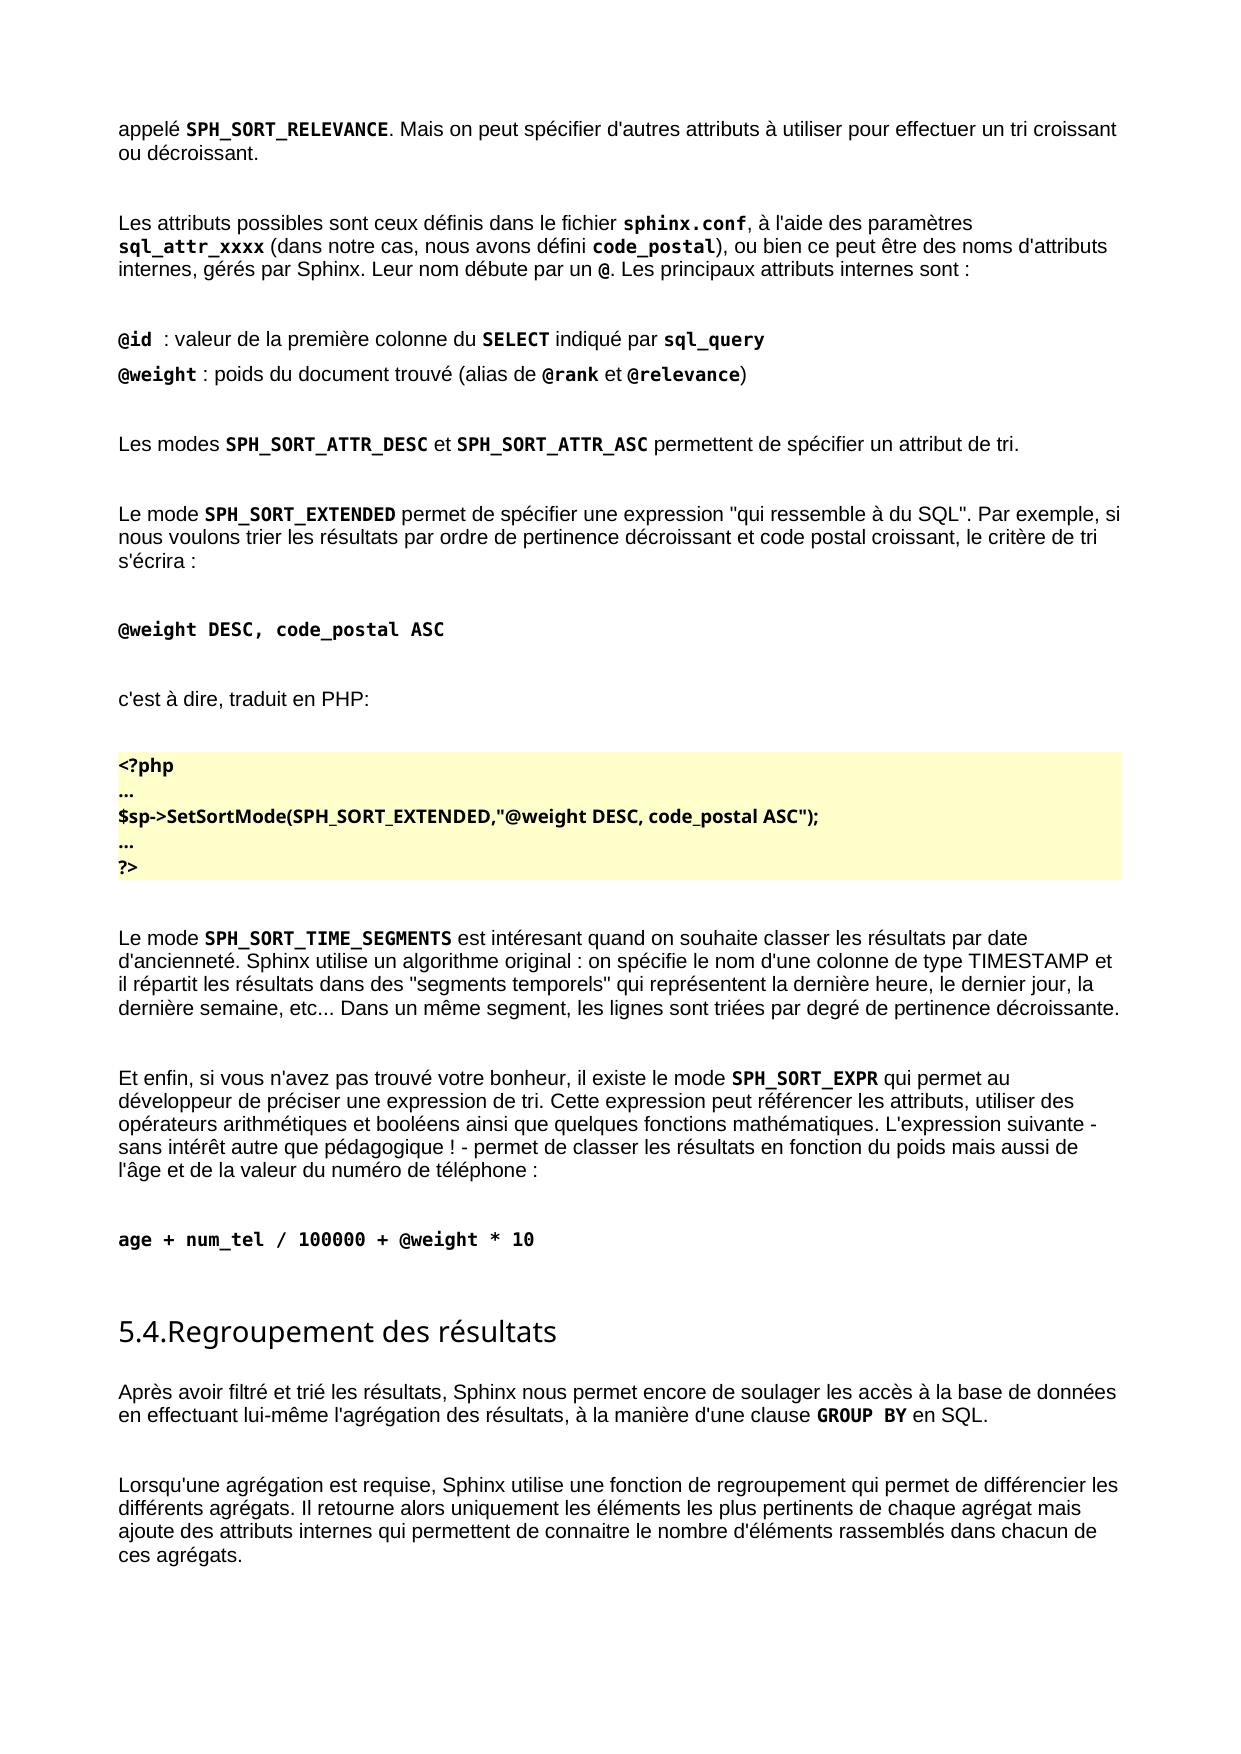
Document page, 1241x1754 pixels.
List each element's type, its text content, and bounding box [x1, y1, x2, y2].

text appelé SPH_SORT_RELEVANCE. Mais on peut spécifier d'autres attributs à utiliser pour effectuer un tri croissant ou décroissant. [118, 118, 1122, 164]
text Les modes SPH_SORT_ATTR_DESC et SPH_SORT_ATTR_ASC permettent de spécifier un attribut de tri. [118, 433, 1122, 456]
text @weight DESC, code_postal ASC [118, 619, 1122, 641]
text Et enfin, si vous n'avez pas trouvé votre bonheur, il existe le mode SPH_SORT_EXPR qui permet au développeur de préciser une expression de tri. Cette expression peut référencer les attributs, utiliser des opérateurs arithmétiques et booléens ainsi que quelques fonctions mathématiques. L'expression suivante - sans intérêt autre que pédagogique ! - permet de classer les résultats en fonction du poids mais aussi de l'âge et de la valeur du numéro de téléphone : [118, 1066, 1122, 1182]
text @id : valeur de la première colonne du SELECT indiqué par sql_query [118, 328, 1122, 351]
text age + num_tel / 100000 + @weight * 10 [118, 1229, 1122, 1251]
text ... [118, 829, 1122, 854]
text ... [118, 778, 1122, 803]
subtitle 5.4.Regroupement des résultats [118, 1311, 1122, 1351]
text @weight : poids du document trouvé (alias de @rank et @relevance) [118, 363, 1122, 386]
text Le mode SPH_SORT_EXTENDED permet de spécifier une expression "qui ressemble à du SQL". Par exemple, si nous voulons trier les résultats par ordre de pertinence décroissant et code postal croissant, le critère de tri s'écrira : [118, 503, 1122, 572]
text Le mode SPH_SORT_TIME_SEGMENTS est intéresant quand on souhaite classer les résultats par date d'ancienneté. Sphinx utilise un algorithme original : on spécifie le nom d'une colonne de type TIMESTAMP et il répartit les résultats dans des "segments temporels" qui représentent la dernière heure, le dernier jour, la dernière semaine, etc... Dans un même segment, les lignes sont triées par degré de pertinence décroissante. [118, 927, 1122, 1019]
text $sp->SetSortMode(SPH_SORT_EXTENDED,"@weight DESC, code_postal ASC"); [118, 803, 1122, 829]
text <?php [118, 752, 1122, 778]
text c'est à dire, traduit en PHP: [118, 688, 1122, 711]
text Après avoir filtré et trié les résultats, Sphinx nous permet encore de soulager les accès à la base de données en effectuant lui-même l'agrégation des résultats, à la manière d'une clause GROUP BY en SQL. [118, 1380, 1122, 1427]
text Lorsqu'une agrégation est requise, Sphinx utilise une fonction de regroupement qui permet de différencier les différents agrégats. Il retourne alors uniquement les éléments les plus pertinents de chaque agrégat mais ajoute des attributs internes qui permettent de connaitre le nombre d'éléments rassemblés dans chacun de ces agrégats. [118, 1474, 1122, 1567]
text Les attributs possibles sont ceux définis dans le fichier sphinx.conf, à l'aide des paramètres sql_attr_xxxx (dans notre cas, nous avons défini code_postal), ou bien ce peut être des noms d'attributs internes, gérés par Sphinx. Leur nom débute par un @. Les principaux attributs internes sont : [118, 211, 1122, 281]
text ?> [118, 854, 1122, 880]
